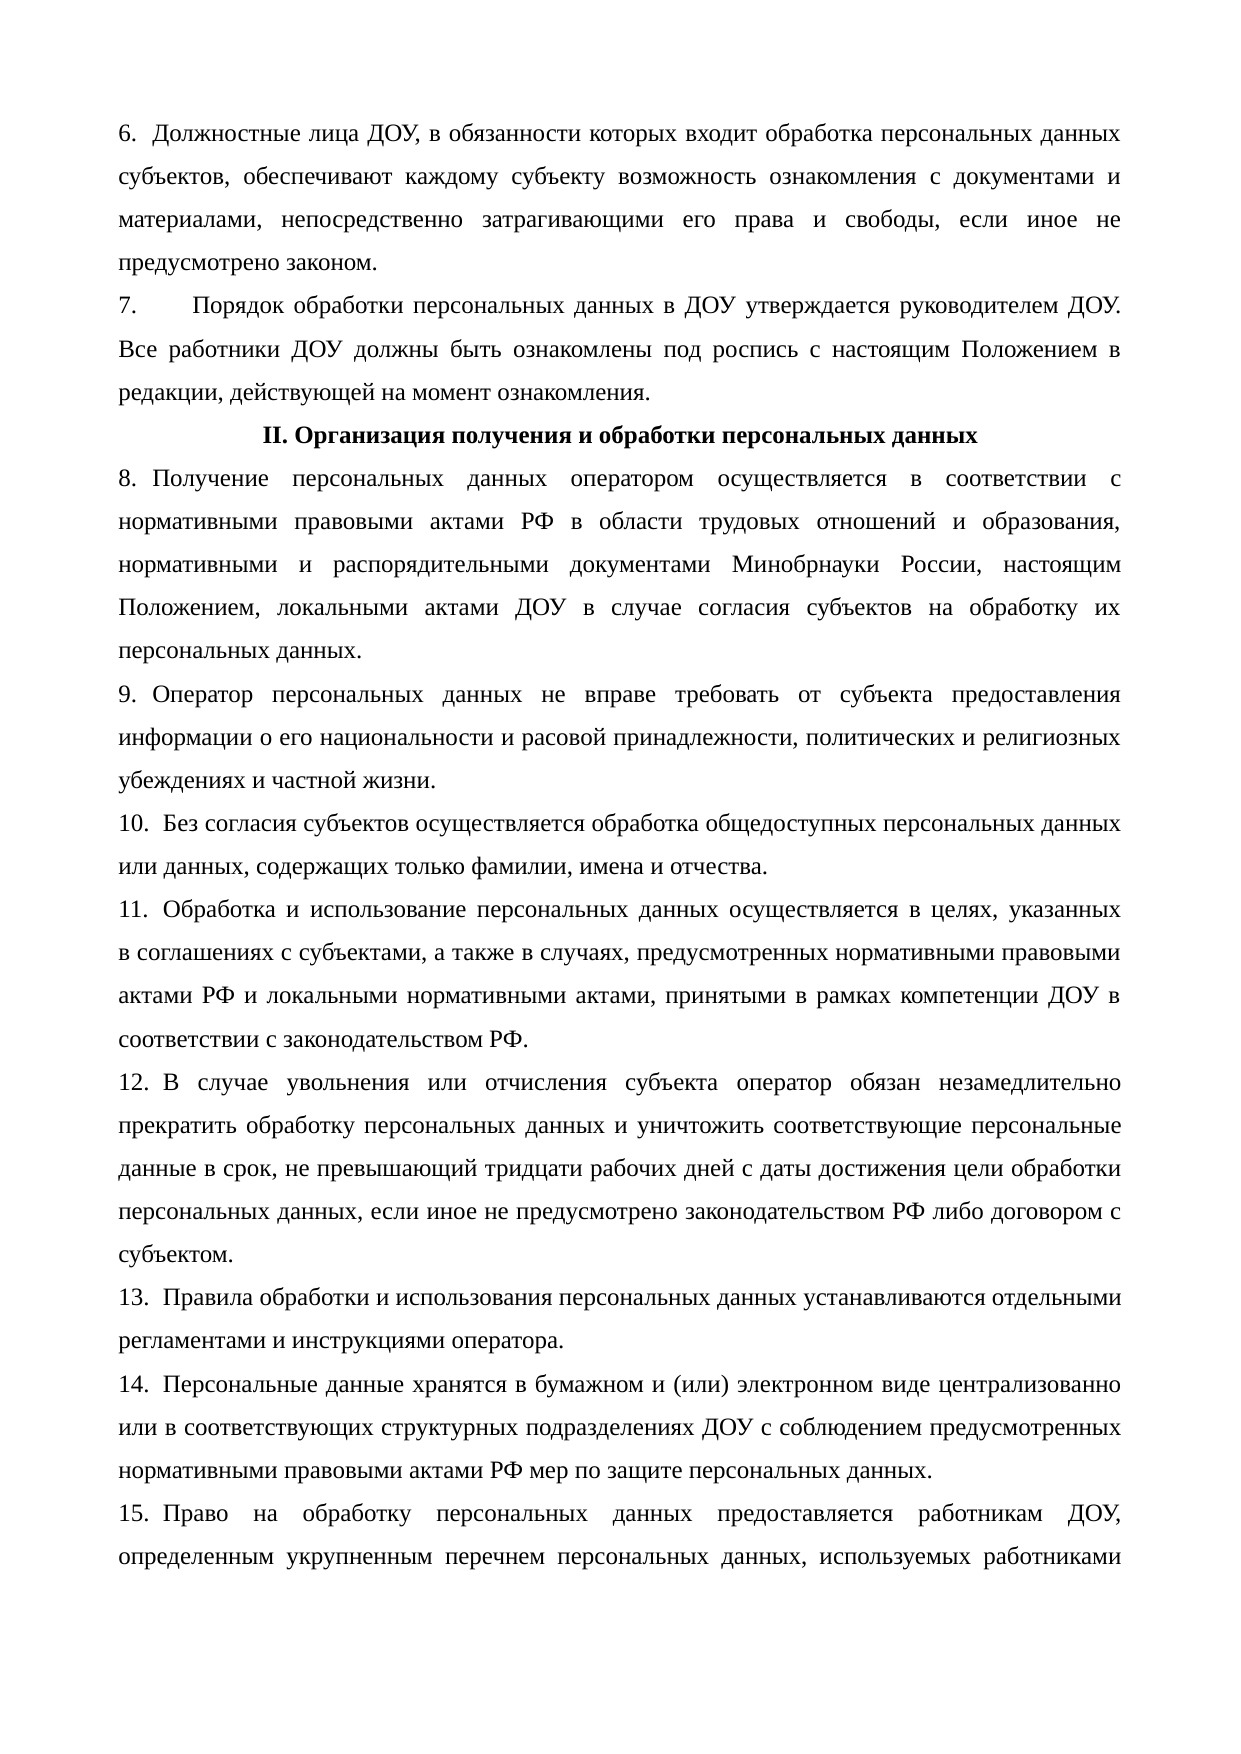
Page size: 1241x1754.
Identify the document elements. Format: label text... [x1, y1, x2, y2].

text 14. Персональные данные хранятся в бумажном и (или) электронном виде централизованно или в соответствующих структурных подразделениях ДОУ с соблюдением предусмотренных нормативными правовыми актами РФ мер по защите персональных данных. [118, 1369, 1122, 1484]
text 6. Должностные лица ДОУ, в обязанности которых входит обработка персональных данных субъектов, обеспечивают каждому субъекту возможность ознакомления с документами и материалами, непосредственно затрагивающими его права и свободы, если иное не предусмотрено законом. [118, 118, 1122, 276]
text 12. В случае увольнения или отчисления субъекта оператор обязан незамедлительно прекратить обработку персональных данных и уничтожить соответствующие персональные данные в срок, не превышающий тридцати рабочих дней с даты достижения цели обработки персональных данных, если иное не предусмотрено законодательством РФ либо договором с субъектом. [118, 1067, 1122, 1268]
text 15. Право на обработку персональных данных предоставляется работникам ДОУ, определенным укрупненным перечнем персональных данных, используемых работниками [118, 1498, 1122, 1570]
text 9. Оператор персональных данных не вправе требовать от субъекта предоставления информации о его национальности и расовой принадлежности, политических и религиозных убеждениях и частной жизни. [118, 679, 1122, 794]
text II. Организация получения и обработки персональных данных [118, 420, 1122, 449]
text 10. Без согласия субъектов осуществляется обработка общедоступных персональных данных или данных, содержащих только фамилии, имена и отчества. [118, 808, 1122, 880]
text 13. Правила обработки и использования персональных данных устанавливаются отдельными регламентами и инструкциями оператора. [118, 1282, 1122, 1354]
text 8. Получение персональных данных оператором осуществляется в соответствии с нормативными правовыми актами РФ в области трудовых отношений и образования, нормативными и распорядительными документами Минобрнауки России, настоящим Положением, локальными актами ДОУ в случае согласия субъектов на обработку их персональных данных. [118, 463, 1122, 664]
text 11. Обработка и использование персональных данных осуществляется в целях, указанных в соглашениях с субъектами, а также в случаях, предусмотренных нормативными правовыми актами РФ и локальными нормативными актами, принятыми в рамках компетенции ДОУ в соответствии с законодательством РФ. [118, 894, 1122, 1052]
text 7. Порядок обработки персональных данных в ДОУ утверждается руководителем ДОУ. Все работники ДОУ должны быть ознакомлены под роспись с настоящим Положением в редакции, действующей на момент ознакомления. [118, 291, 1122, 406]
